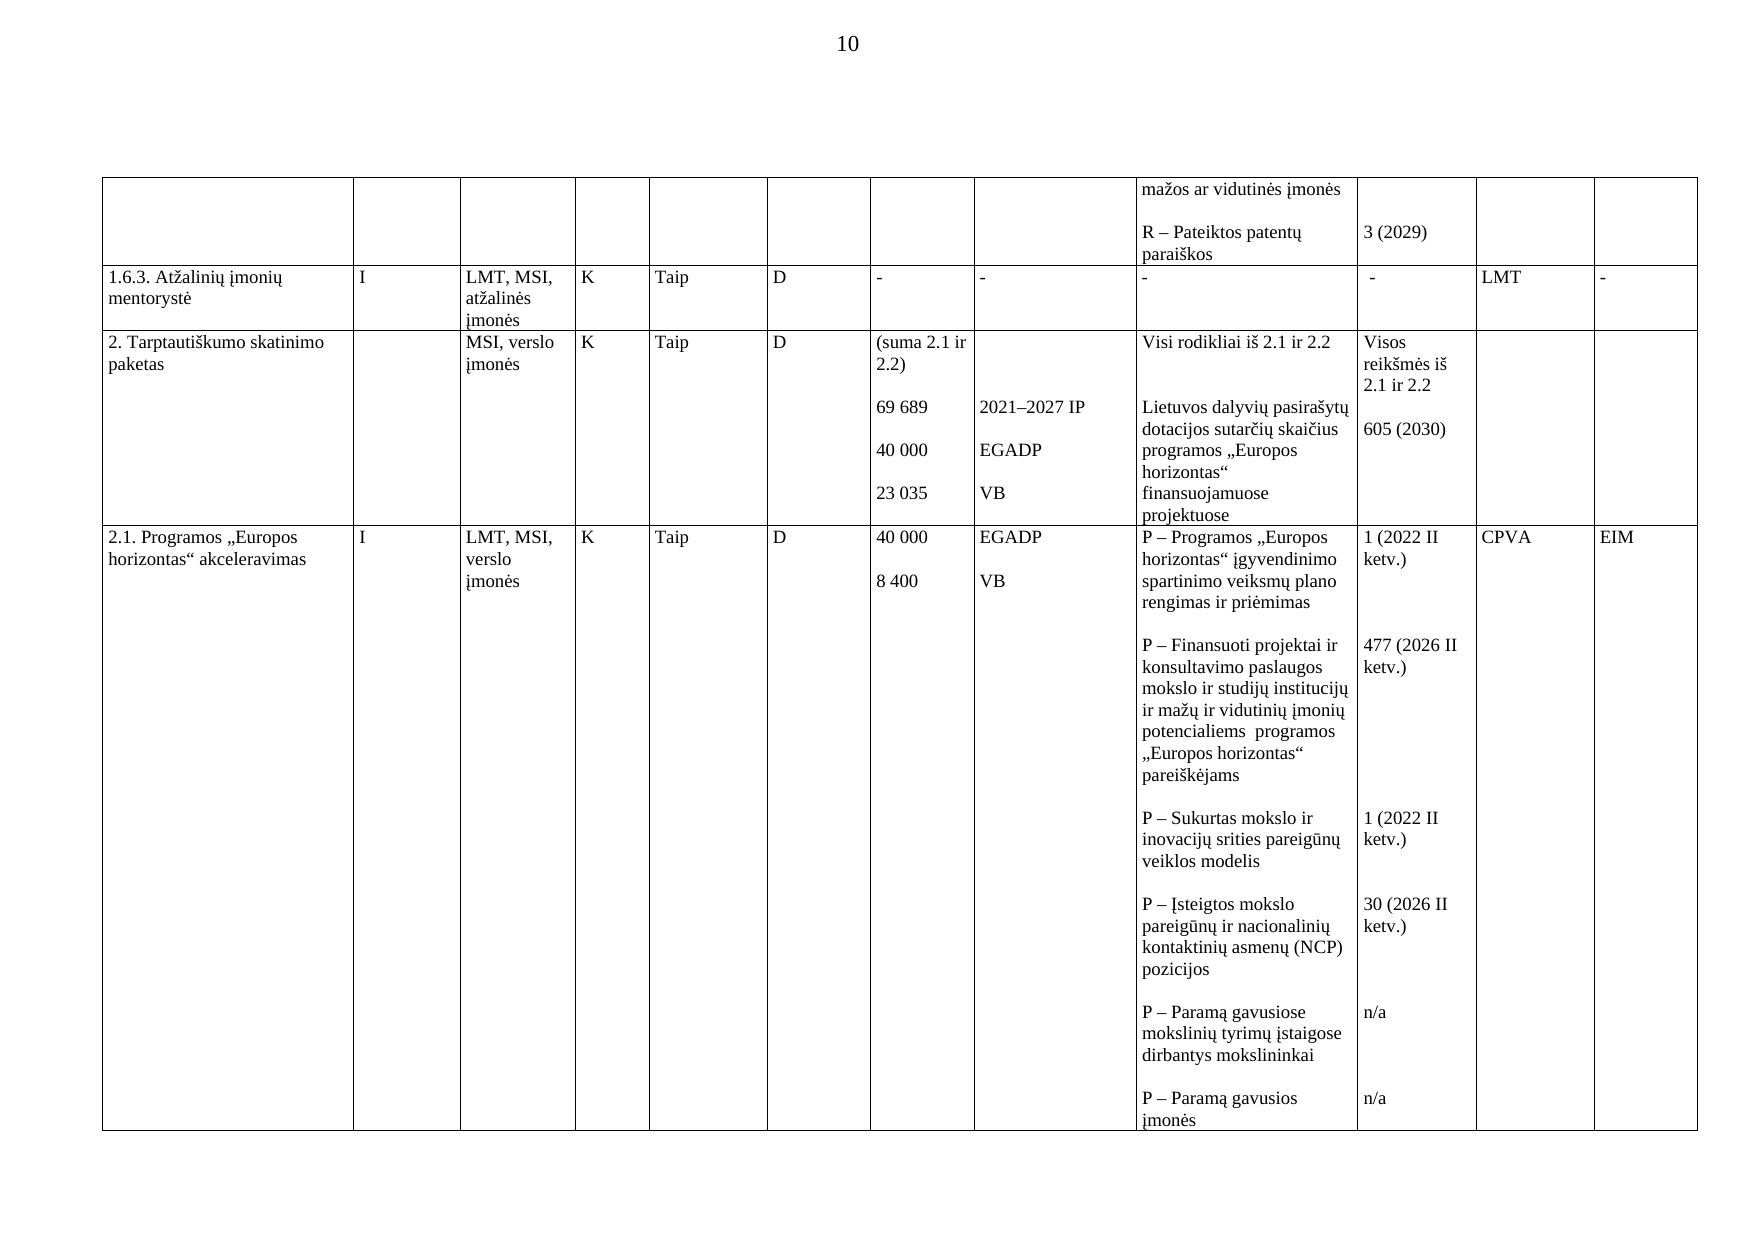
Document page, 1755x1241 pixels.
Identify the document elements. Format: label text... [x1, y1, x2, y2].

table_cell 2.1. Programos „Europos horizontas“ akceleravimas [103, 526, 353, 1130]
table_cell 40 000 8 400 [871, 526, 974, 1130]
table_cell Taip [650, 331, 767, 525]
table_cell [576, 178, 649, 264]
table_cell - [1358, 266, 1476, 330]
table_cell - [871, 266, 974, 330]
table_cell - [1595, 178, 1697, 264]
table_cell [103, 178, 353, 264]
table_cell mažos ar vidutinės įmonės R – Pateiktos patentų paraiškos [1137, 178, 1357, 264]
table_cell Visi rodikliai iš 2.1 ir 2.2 Lietuvos dalyvių pasirašytų dotacijos sutarčių skaičius programos „Europos horizontas“ finansuojamuose projektuose [1137, 331, 1357, 525]
table_cell K [576, 526, 649, 1130]
table_cell LMT, MSI, atžalinės įmonės [461, 266, 575, 330]
table_cell D [768, 526, 870, 1130]
table_cell [354, 331, 460, 525]
table_cell - [1137, 266, 1357, 330]
table_cell Taip [650, 266, 767, 330]
table_cell [1595, 331, 1697, 525]
table_cell EIM [1595, 526, 1697, 1130]
table_cell MSI, verslo įmonės [461, 331, 575, 525]
table_cell I [354, 266, 460, 330]
table_cell LMT, MSI, verslo įmonės [461, 526, 575, 1130]
table_cell [975, 178, 1136, 264]
table_cell [871, 178, 974, 264]
table_cell Visos reikšmės iš 2.1 ir 2.2 605 (2030) [1358, 331, 1476, 525]
table_cell - [1595, 266, 1697, 330]
table_cell 2021–2027 IP EGADP VB [975, 331, 1136, 525]
table_cell Taip [650, 526, 767, 1130]
table_cell K [576, 266, 649, 330]
table_cell (suma 2.1 ir 2.2) 69 689 40 000 23 035 [871, 331, 974, 525]
table_cell P – Programos „Europos horizontas“ įgyvendinimo spartinimo veiksmų plano rengimas ir priėmimas P – Finansuoti projektai ir konsultavimo paslaugos mokslo ir studijų institucijų ir mažų ir vidutinių įmonių potencialiems programos „Europos horizontas“ pareiškėjams P – Sukurtas mokslo ir inovacijų srities pareigūnų veiklos modelis P – Įsteigtos mokslo pareigūnų ir nacionalinių kontaktinių asmenų (NCP) pozicijos P – Paramą gavusiose mokslinių tyrimų įstaigose dirbantys mokslininkai P – Paramą gavusios įmonės [1137, 526, 1357, 1130]
table_cell 3 (2029) [1358, 178, 1476, 264]
table_cell 1 (2022 II ketv.) 477 (2026 II ketv.) 1 (2022 II ketv.) 30 (2026 II ketv.) n/a n/a [1358, 526, 1476, 1130]
table_cell EGADP VB [975, 526, 1136, 1130]
table_cell I [354, 526, 460, 1130]
table_cell - [975, 266, 1136, 330]
table_cell LMT [1477, 266, 1594, 330]
table_cell CPVA [1477, 526, 1594, 1130]
table_cell K [576, 331, 649, 525]
table_cell D [768, 331, 870, 525]
table_cell [1477, 331, 1594, 525]
table_cell [461, 178, 575, 264]
table_cell [1477, 178, 1594, 264]
table_cell D [768, 266, 870, 330]
table_cell 2. Tarptautiškumo skatinimo paketas [103, 331, 353, 525]
table_cell 1.6.3. Atžalinių įmonių mentorystė [103, 266, 353, 330]
table_cell [650, 178, 767, 264]
table_cell [768, 178, 870, 264]
table_cell [354, 178, 460, 264]
